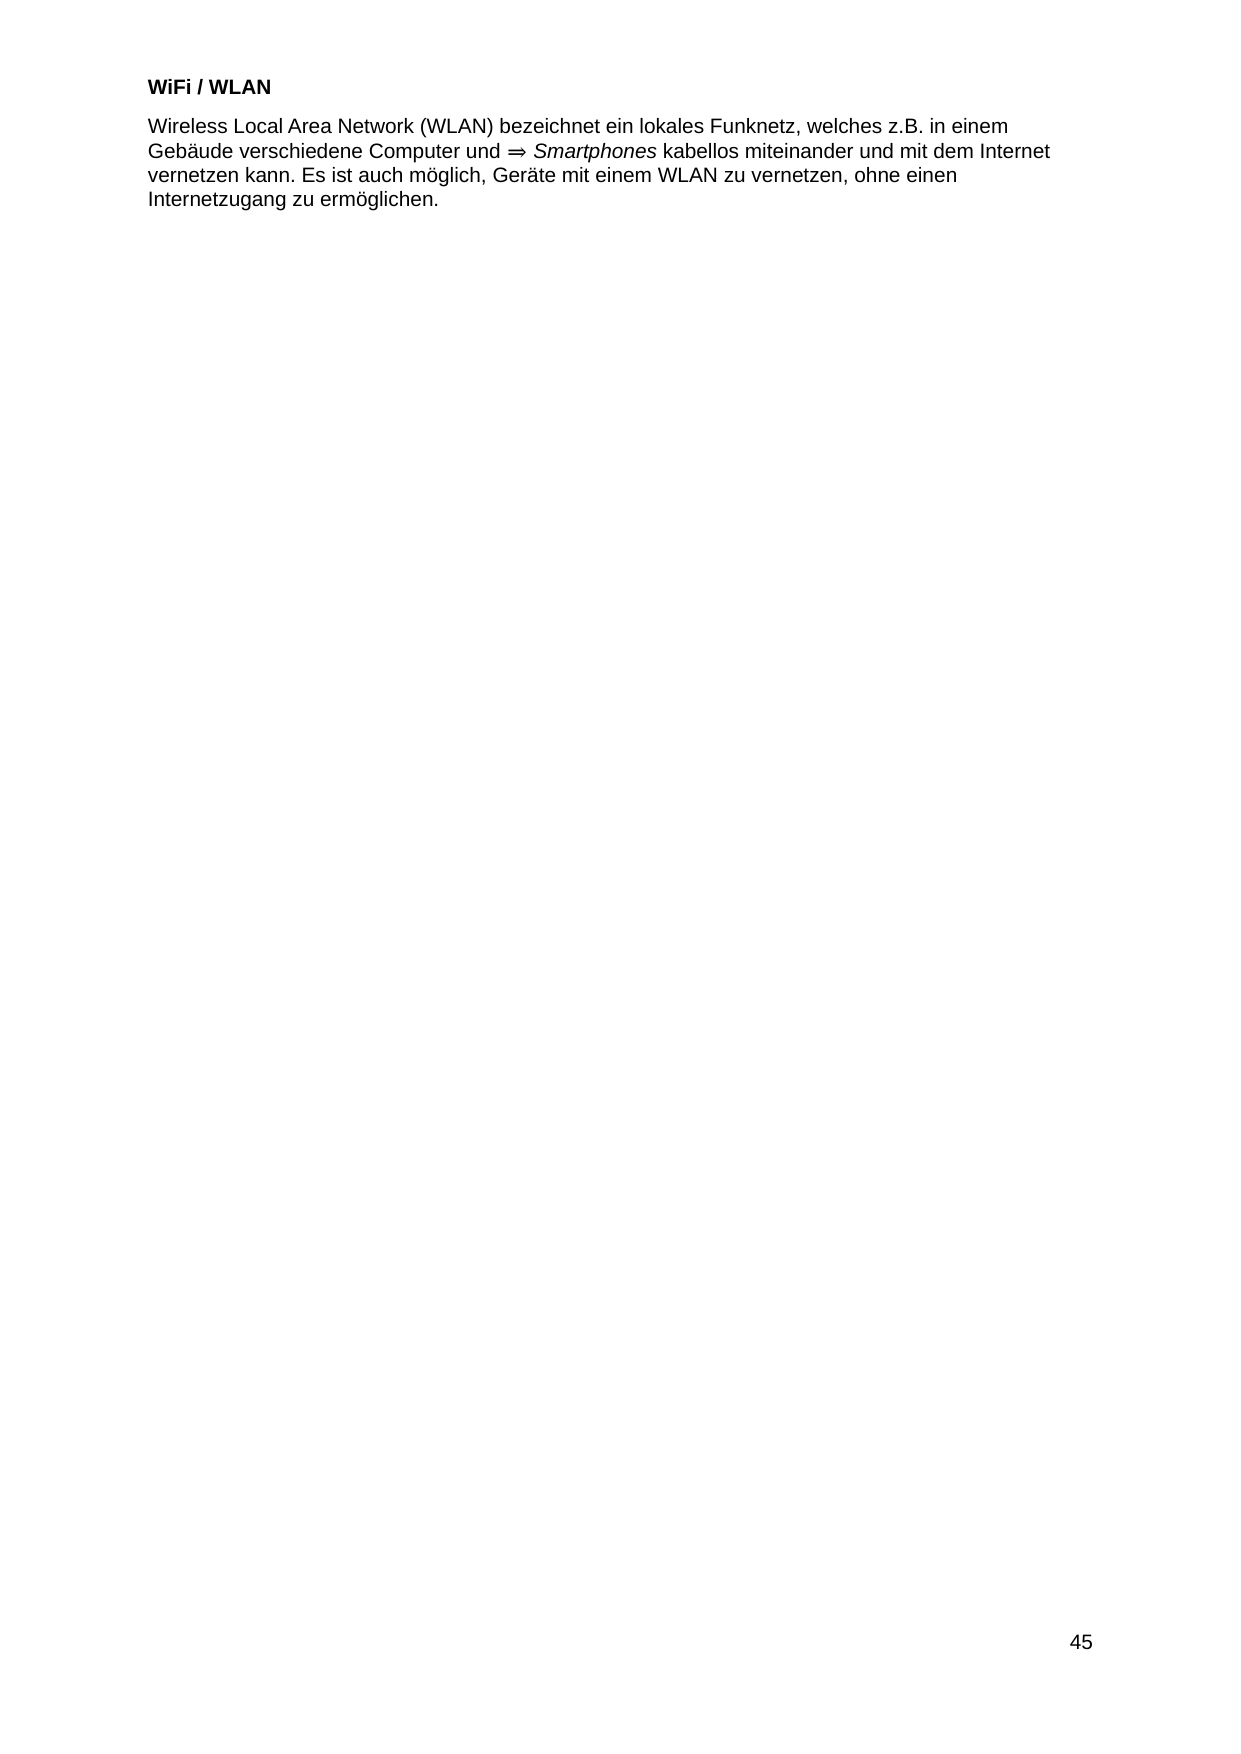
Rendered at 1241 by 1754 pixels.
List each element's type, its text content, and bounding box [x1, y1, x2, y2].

text Wireless Local Area Network (WLAN) bezeichnet ein lokales Funknetz, welches z.B. in einem Gebäude verschiedene Computer und ⇒ Smartphones kabellos miteinander und mit dem Internet vernetzen kann. Es ist auch möglich, Geräte mit einem WLAN zu vernetzen, ohne einen Internetzugang zu ermöglichen. [148, 113, 1092, 210]
subtitle WiFi / WLAN [148, 75, 1092, 99]
